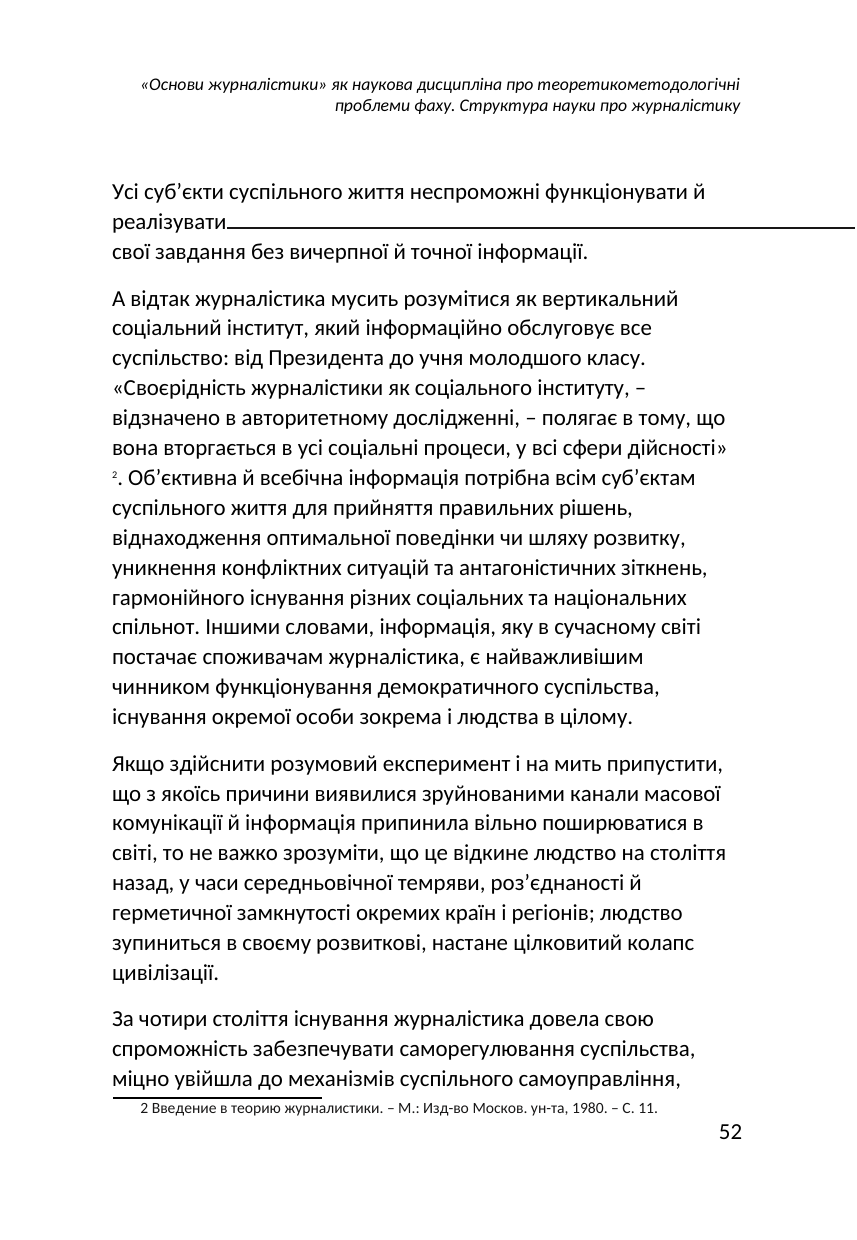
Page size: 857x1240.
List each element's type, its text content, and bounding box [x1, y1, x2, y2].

text Якщо здійснити розумовий експеримент і на мить припустити, що з якоїсь причини виявилися зруйнованими канали масової комунікації й інформація припинила вільно поширюватися в світі, то не важко зрозуміти, що це відкине людство на століття назад, у часи середньовічної темряви, роз’єднаності й герметичної замкнутості окремих країн і регіонів; людство зупиниться в своєму розвиткові, настане цілковитий колапс цивілізації. [112, 749, 738, 986]
text Усі суб’єкти суспільного життя неспроможні функціонувати й реалізувати свої завдання без вичерпної й точної інформації. [112, 177, 738, 265]
text А відтак журналістика мусить розумітися як вертикальний соціальний інститут, який інформаційно обслуговує все суспільство: від Президента до учня молодшого класу. «Своєрідність журналістики як соціального інституту, – відзначено в авторитетному дослідженні, – полягає в тому, що вона вторгається в усі соціальні процеси, у всі сфери дійсності» . Об’єктивна й всебічна інформація потрібна всім суб’єктам суспільного життя для прийняття правильних рішень, віднаходження оптимальної поведінки чи шляху розвитку, уникнення конфліктних ситуацій та антагоністичних зіткнень, гармонійного існування різних соціальних та національних спільнот. Іншими словами, інформація, яку в сучасному світі постачає споживачам журналістика, є найважливішим чинником функціонування демократичного суспільства, існування окремої особи зокрема і людства в цілому. [112, 284, 738, 730]
text За чотири століття існування журналістика довела свою спроможність забезпечувати саморегулювання суспільства, міцно увійшла до механізмів суспільного самоуправління, [112, 1004, 738, 1092]
text Введение в теорию журналистики. – М.: Изд-во Москов. ун-та, 1980. – С. 11. [140, 1098, 742, 1117]
